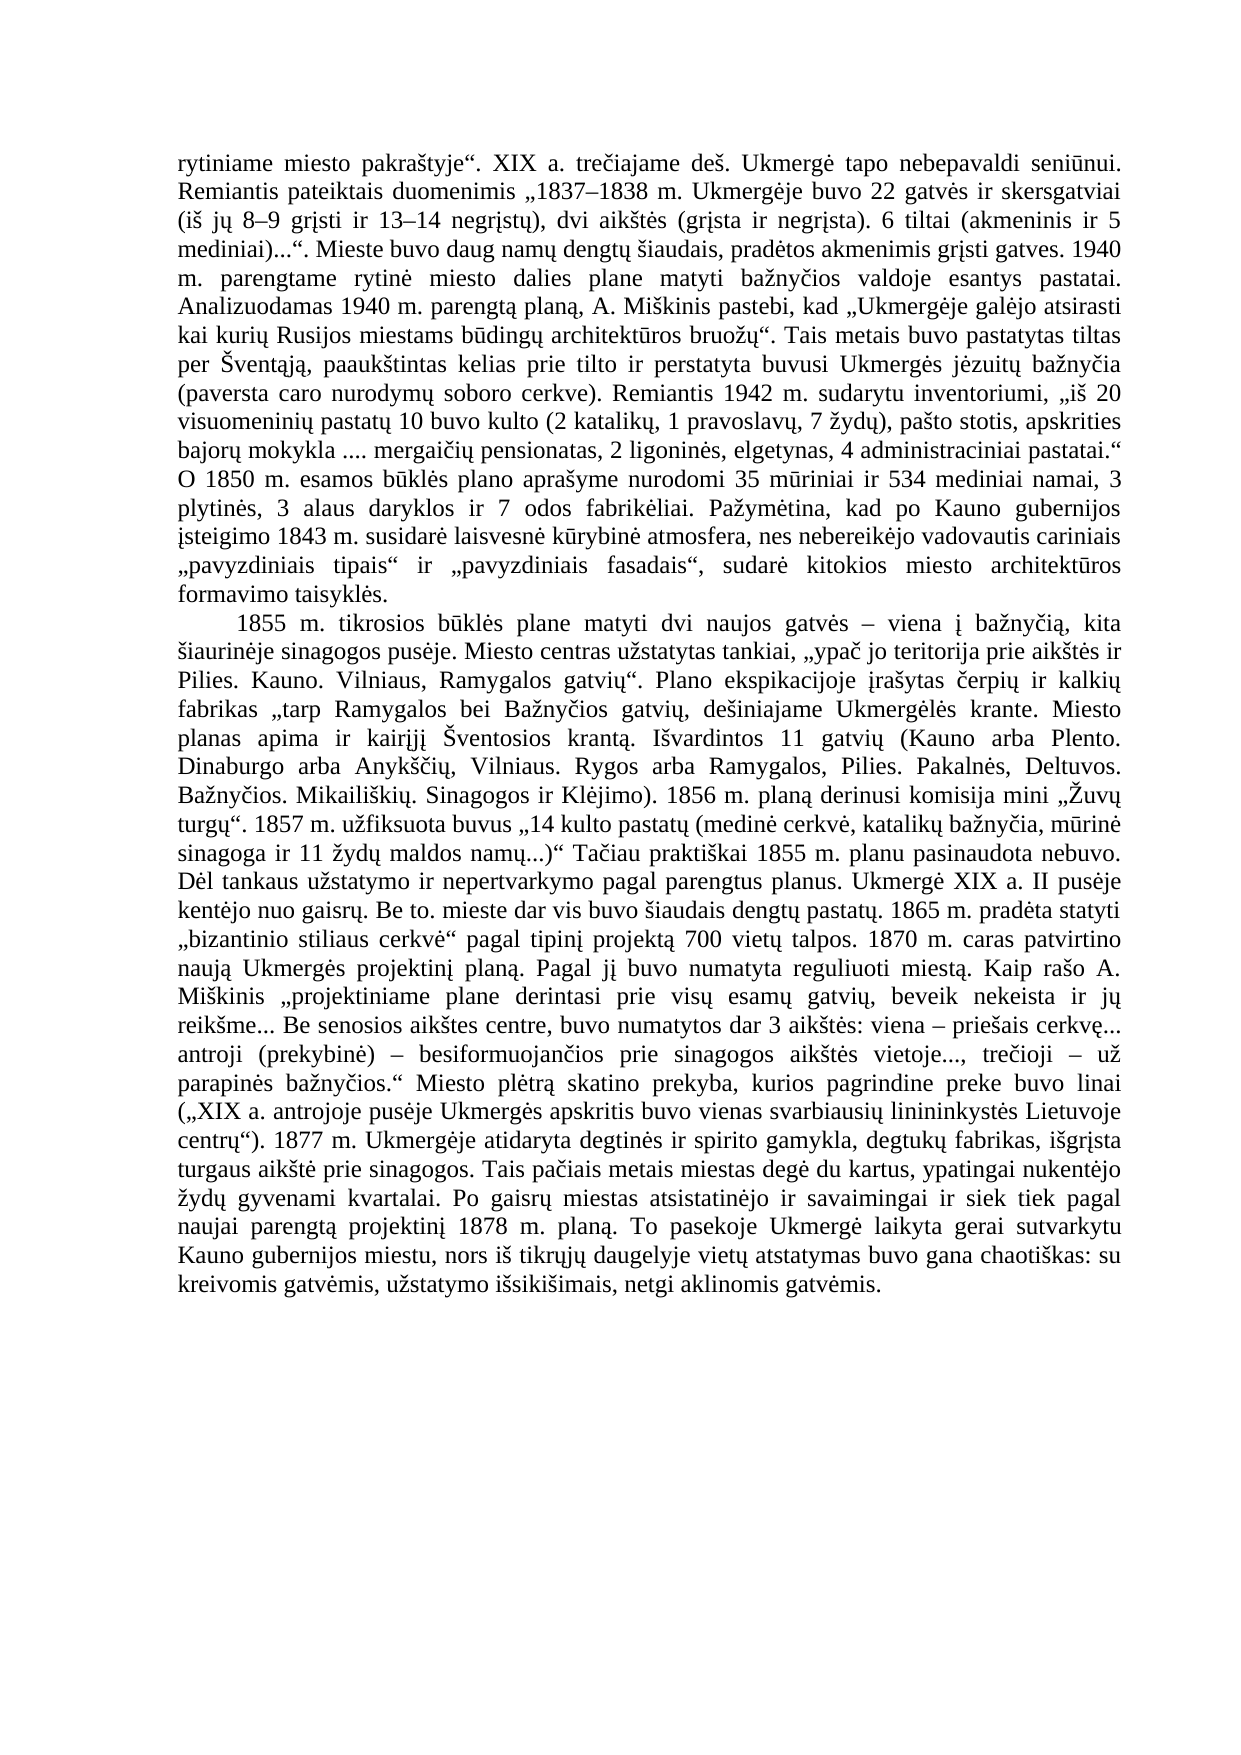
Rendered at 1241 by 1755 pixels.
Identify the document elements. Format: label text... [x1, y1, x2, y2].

text rytiniame miesto pakraštyje“. XIX a. trečiajame deš. Ukmergė tapo nebepavaldi seniūnui. Remiantis pateiktais duomenimis „1837–1838 m. Ukmergėje buvo 22 gatvės ir skersgatviai (iš jų 8–9 grįsti ir 13–14 negrįstų), dvi aikštės (grįsta ir negrįsta). 6 tiltai (akmeninis ir 5 mediniai)...“. Mieste buvo daug namų dengtų šiaudais, pradėtos akmenimis grįsti gatves. 1940 m. parengtame rytinė miesto dalies plane matyti bažnyčios valdoje esantys pastatai. Analizuodamas 1940 m. parengtą planą, A. Miškinis pastebi, kad „Ukmergėje galėjo atsirasti kai kurių Rusijos miestams būdingų architektūros bruožų“. Tais metais buvo pastatytas tiltas per Šventąją, paaukštintas kelias prie tilto ir perstatyta buvusi Ukmergės jėzuitų bažnyčia (paversta caro nurodymų soboro cerkve). Remiantis 1942 m. sudarytu inventoriumi, „iš 20 visuomeninių pastatų 10 buvo kulto (2 katalikų, 1 pravoslavų, 7 žydų), pašto stotis, apskrities bajorų mokykla .... mergaičių pensionatas, 2 ligoninės, elgetynas, 4 administraciniai pastatai.“ O 1850 m. esamos būklės plano aprašyme nurodomi 35 mūriniai ir 534 mediniai namai, 3 plytinės, 3 alaus daryklos ir 7 odos fabrikėliai. Pažymėtina, kad po Kauno gubernijos įsteigimo 1843 m. susidarė laisvesnė kūrybinė atmosfera, nes nebereikėjo vadovautis cariniais „pavyzdiniais tipais“ ir „pavyzdiniais fasadais“, sudarė kitokios miesto architektūros formavimo taisyklės. [177, 148, 1122, 608]
text 1855 m. tikrosios būklės plane matyti dvi naujos gatvės – viena į bažnyčią, kita šiaurinėje sinagogos pusėje. Miesto centras užstatytas tankiai, „ypač jo teritorija prie aikštės ir Pilies. Kauno. Vilniaus, Ramygalos gatvių“. Plano ekspikacijoje įrašytas čerpių ir kalkių fabrikas „tarp Ramygalos bei Bažnyčios gatvių, dešiniajame Ukmergėlės krante. Miesto planas apima ir kairįjį Šventosios krantą. Išvardintos 11 gatvių (Kauno arba Plento. Dinaburgo arba Anykščių, Vilniaus. Rygos arba Ramygalos, Pilies. Pakalnės, Deltuvos. Bažnyčios. Mikailiškių. Sinagogos ir Klėjimo). 1856 m. planą derinusi komisija mini „Žuvų turgų“. 1857 m. užfiksuota buvus „14 kulto pastatų (medinė cerkvė, katalikų bažnyčia, mūrinė sinagoga ir 11 žydų maldos namų...)“ Tačiau praktiškai 1855 m. planu pasinaudota nebuvo. Dėl tankaus užstatymo ir nepertvarkymo pagal parengtus planus. Ukmergė XIX a. II pusėje kentėjo nuo gaisrų. Be to. mieste dar vis buvo šiaudais dengtų pastatų. 1865 m. pradėta statyti „bizantinio stiliaus cerkvė“ pagal tipinį projektą 700 vietų talpos. 1870 m. caras patvirtino naują Ukmergės projektinį planą. Pagal jį buvo numatyta reguliuoti miestą. Kaip rašo A. Miškinis „projektiniame plane derintasi prie visų esamų gatvių, beveik nekeista ir jų reikšme... Be senosios aikštes centre, buvo numatytos dar 3 aikštės: viena – priešais cerkvę... antroji (prekybinė) – besiformuojančios prie sinagogos aikštės vietoje..., trečioji – už parapinės bažnyčios.“ Miesto plėtrą skatino prekyba, kurios pagrindine preke buvo linai („XIX a. antrojoje pusėje Ukmergės apskritis buvo vienas svarbiausių linininkystės Lietuvoje centrų“). 1877 m. Ukmergėje atidaryta degtinės ir spirito gamykla, degtukų fabrikas, išgrįsta turgaus aikštė prie sinagogos. Tais pačiais metais miestas degė du kartus, ypatingai nukentėjo žydų gyvenami kvartalai. Po gaisrų miestas atsistatinėjo ir savaimingai ir siek tiek pagal naujai parengtą projektinį 1878 m. planą. To pasekoje Ukmergė laikyta gerai sutvarkytu Kauno gubernijos miestu, nors iš tikrųjų daugelyje vietų atstatymas buvo gana chaotiškas: su kreivomis gatvėmis, užstatymo išsikišimais, netgi aklinomis gatvėmis. [177, 608, 1122, 1298]
